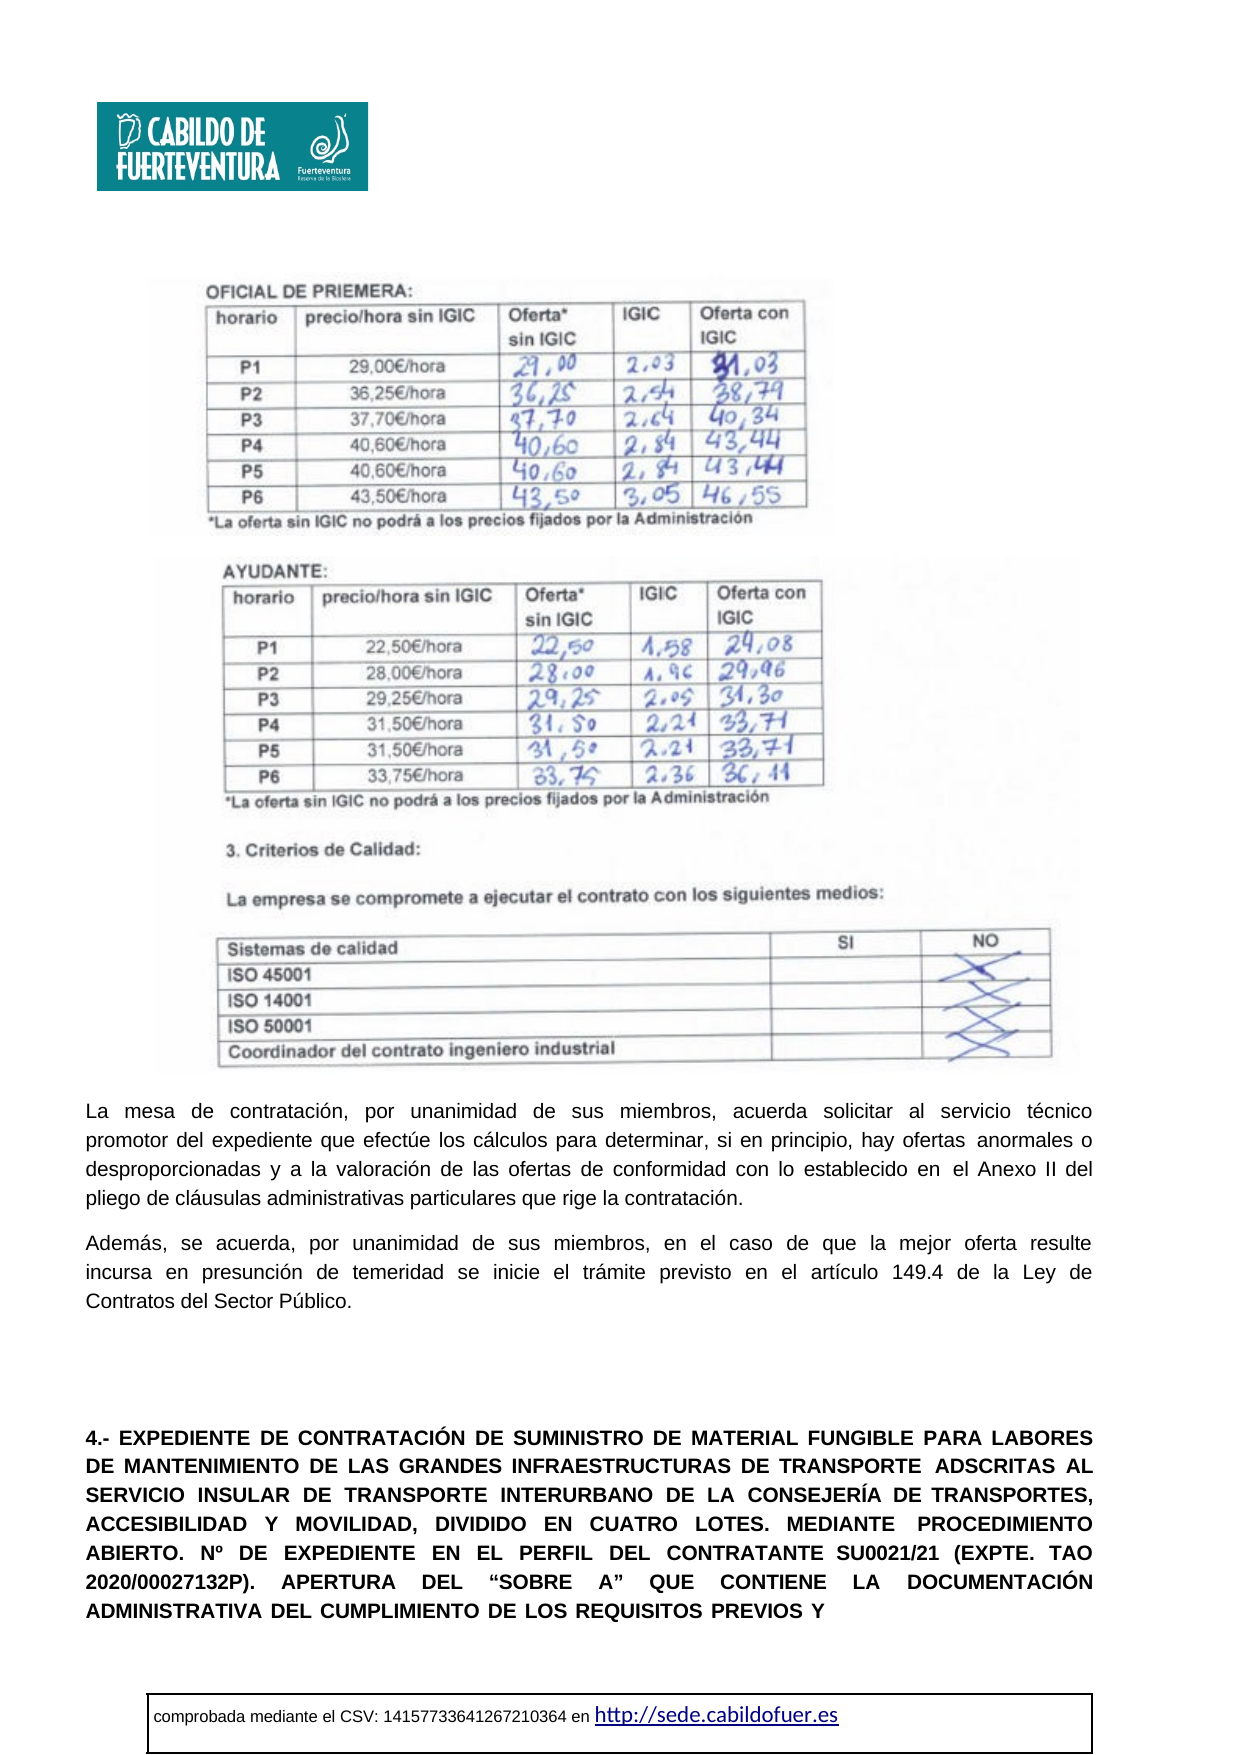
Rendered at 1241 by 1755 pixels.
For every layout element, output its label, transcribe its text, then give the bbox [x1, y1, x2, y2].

text Además, se acuerda, por unanimidad de sus miembros, en el caso de que la mejor oferta resulte incursa en presunción de temeridad se inicie el trámite previsto en el artículo 149.4 de la Ley de Contratos del Sector Público. [85, 1231, 1093, 1313]
text La mesa de contratación, por unanimidad de sus miembros, acuerda solicitar al servicio técnico promotor del expediente que efectúe los cálculos para determinar, si en principio, hay ofertas anormales o desproporcionadas y a la valoración de las ofertas de conformidad con lo establecido en el Anexo II del pliego de cláusulas administrativas particulares que rige la contratación. [85, 1098, 1093, 1209]
subtitle 4.- EXPEDIENTE DE CONTRATACIÓN DE SUMINISTRO DE MATERIAL FUNGIBLE PARA LABORES DE MANTENIMIENTO DE LAS GRANDES INFRAESTRUCTURAS DE TRANSPORTE ADSCRITAS AL SERVICIO INSULAR DE TRANSPORTE INTERURBANO DE LA CONSEJERÍA DE TRANSPORTES, ACCESIBILIDAD Y MOVILIDAD, DIVIDIDO EN CUATRO LOTES. MEDIANTE PROCEDIMIENTO ABIERTO. Nº DE EXPEDIENTE EN EL PERFIL DEL CONTRATANTE SU0021/21 (EXPTE. TAO 2020/00027132P). APERTURA DEL “SOBRE A” QUE CONTIENE LA DOCUMENTACIÓN ADMINISTRATIVA DEL CUMPLIMIENTO DE LOS REQUISITOS PREVIOS Y [85, 1425, 1093, 1623]
